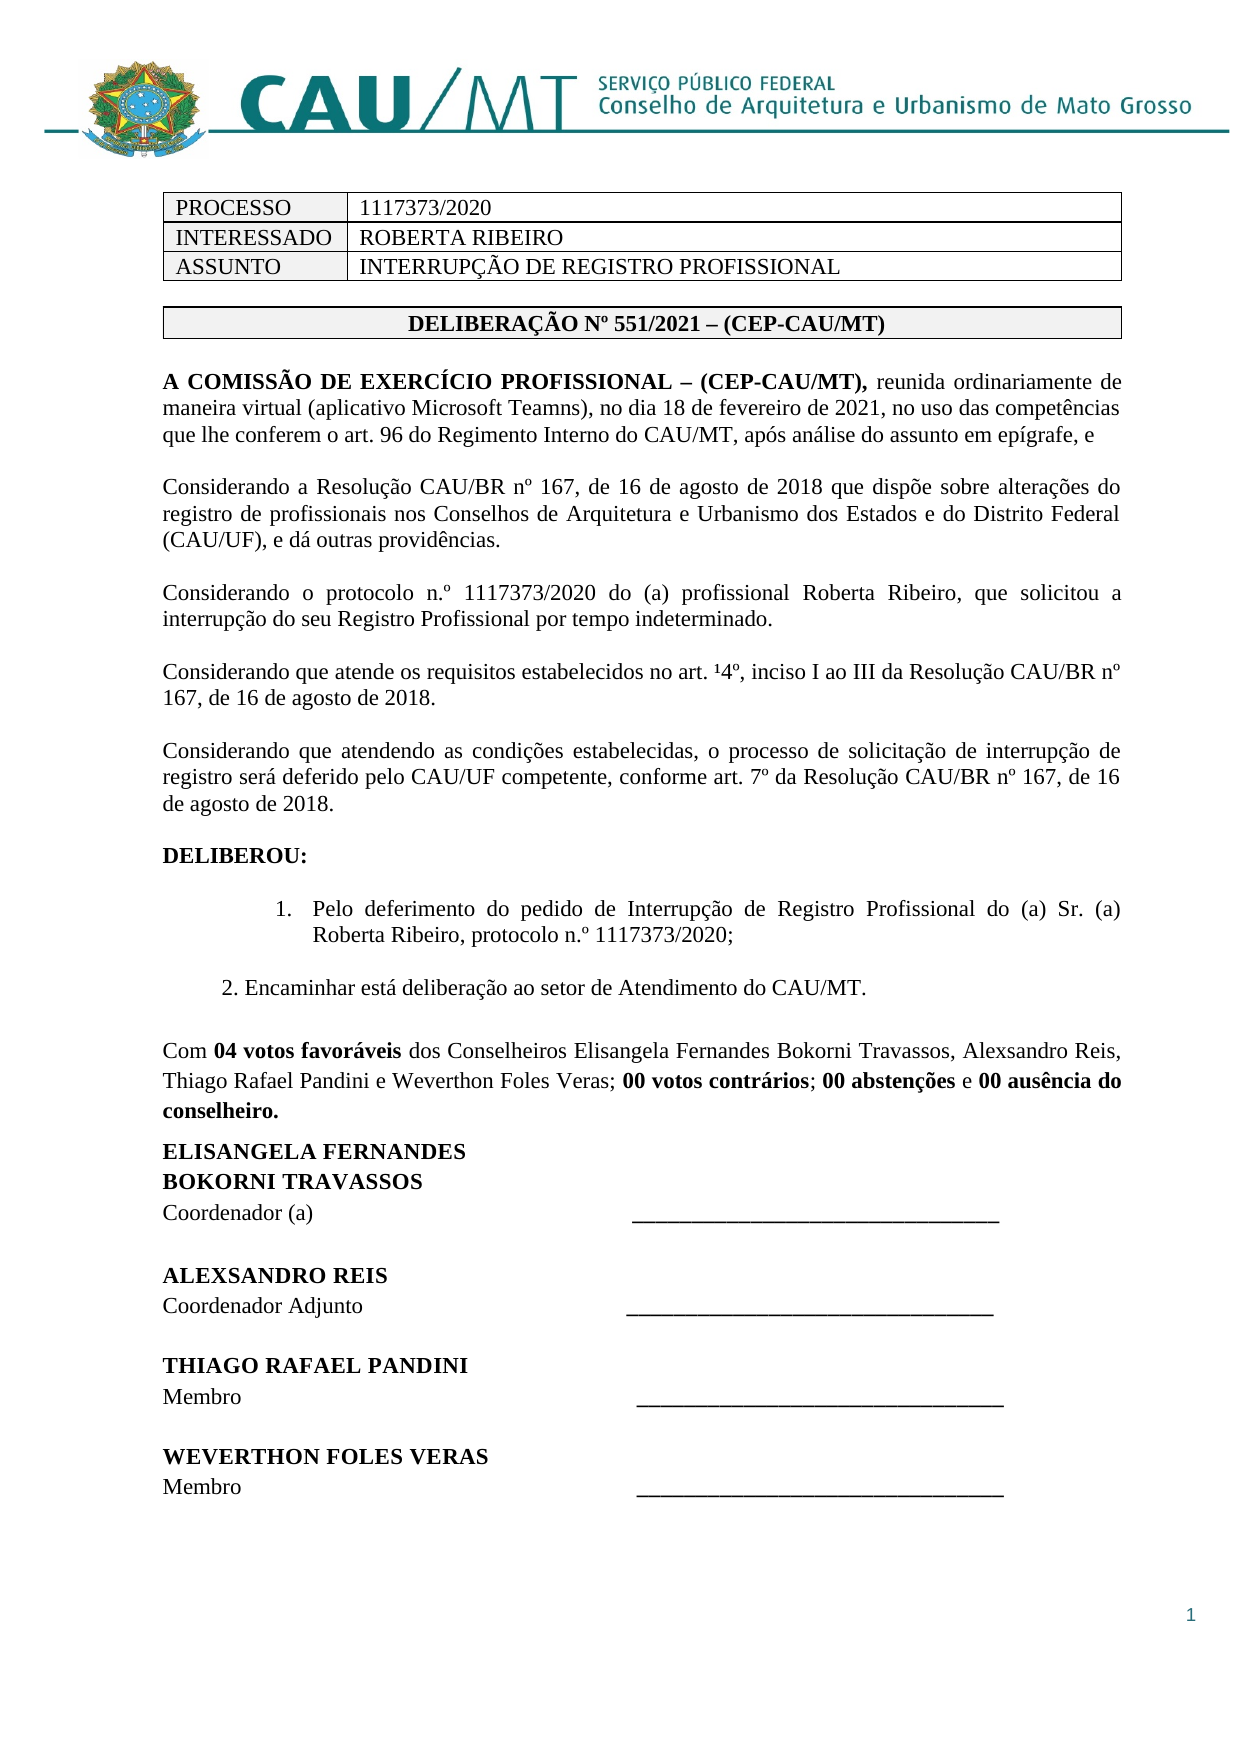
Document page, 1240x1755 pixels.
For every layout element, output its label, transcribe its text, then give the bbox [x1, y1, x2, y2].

text Membro _______________________________ [162, 1473, 1122, 1500]
list Pelo deferimento do pedido de Interrupção de Registro Profissional do (a) Sr. (a) Roberta Ribeiro, protocolo n.º 1117373/2020; [275, 895, 1122, 948]
text Considerando que atendendo as condições estabelecidas, o processo de solicitação de interrupção de registro será deferido pelo CAU/UF competente, conforme art. 7º da Resolução CAU/BR nº 167, de 16 de agosto de 2018. [162, 737, 1122, 816]
table_header PROCESSO [164, 193, 347, 221]
text Considerando a Resolução CAU/BR nº 167, de 16 de agosto de 2018 que dispõe sobre alterações do registro de profissionais nos Conselhos de Arquitetura e Urbanismo dos Estados e do Distrito Federal (CAU/UF), e dá outras providências. [162, 473, 1122, 552]
text thiago rafael pandini [162, 1352, 1122, 1379]
text Coordenador (a) _______________________________ [162, 1199, 1122, 1225]
text DELIBERAÇÃO Nº 551/2021 – (CEP-CAU/MT) [164, 308, 1121, 338]
text Considerando que atende os requisitos estabelecidos no art. ¹4º, inciso I ao III da Resolução CAU/BR nº 167, de 16 de agosto de 2018. [162, 658, 1122, 711]
table_header 1117373/2020 [348, 193, 1121, 221]
table_cell ROBERTA RIBEIRO [348, 223, 1121, 251]
text Elisangela Fernandes Bokorni travassos [162, 1138, 576, 1195]
table_cell ASSUNTO [164, 252, 347, 280]
text A COMISSÃO DE EXERCÍCIO PROFISSIONAL – (CEP-CAU/MT), reunida ordinariamente de maneira virtual (aplicativo Microsoft Teamns), no dia 18 de fevereiro de 2021, no uso das competências que lhe conferem o art. 96 do Regimento Interno do CAU/MT, após análise do assunto em epígrafe, e [162, 368, 1122, 447]
text Considerando o protocolo n.º 1117373/2020 do (a) profissional Roberta Ribeiro, que solicitou a interrupção do seu Registro Profissional por tempo indeterminado. [162, 579, 1122, 631]
text Coordenador Adjunto _______________________________ [162, 1292, 1122, 1318]
text DELIBEROU: [162, 842, 1122, 869]
text 2. Encaminhar está deliberação ao setor de Atendimento do CAU/MT. [221, 974, 1122, 1000]
text Membro _______________________________ [162, 1383, 1122, 1409]
text Weverthon Foles VEras [162, 1443, 1122, 1469]
text Com 04 votos favoráveis dos Conselheiros Elisangela Fernandes Bokorni Travassos, Alexsandro Reis, Thiago Rafael Pandini e Weverthon Foles Veras; 00 votos contrários; 00 abstenções e 00 ausência do conselheiro. [162, 1037, 1122, 1124]
table_cell INTERRUPÇÃO DE REGISTRO PROFISSIONAL [348, 252, 1121, 280]
table_cell INTERESSADO [164, 223, 347, 251]
text alexsandro REIS [162, 1262, 1122, 1288]
